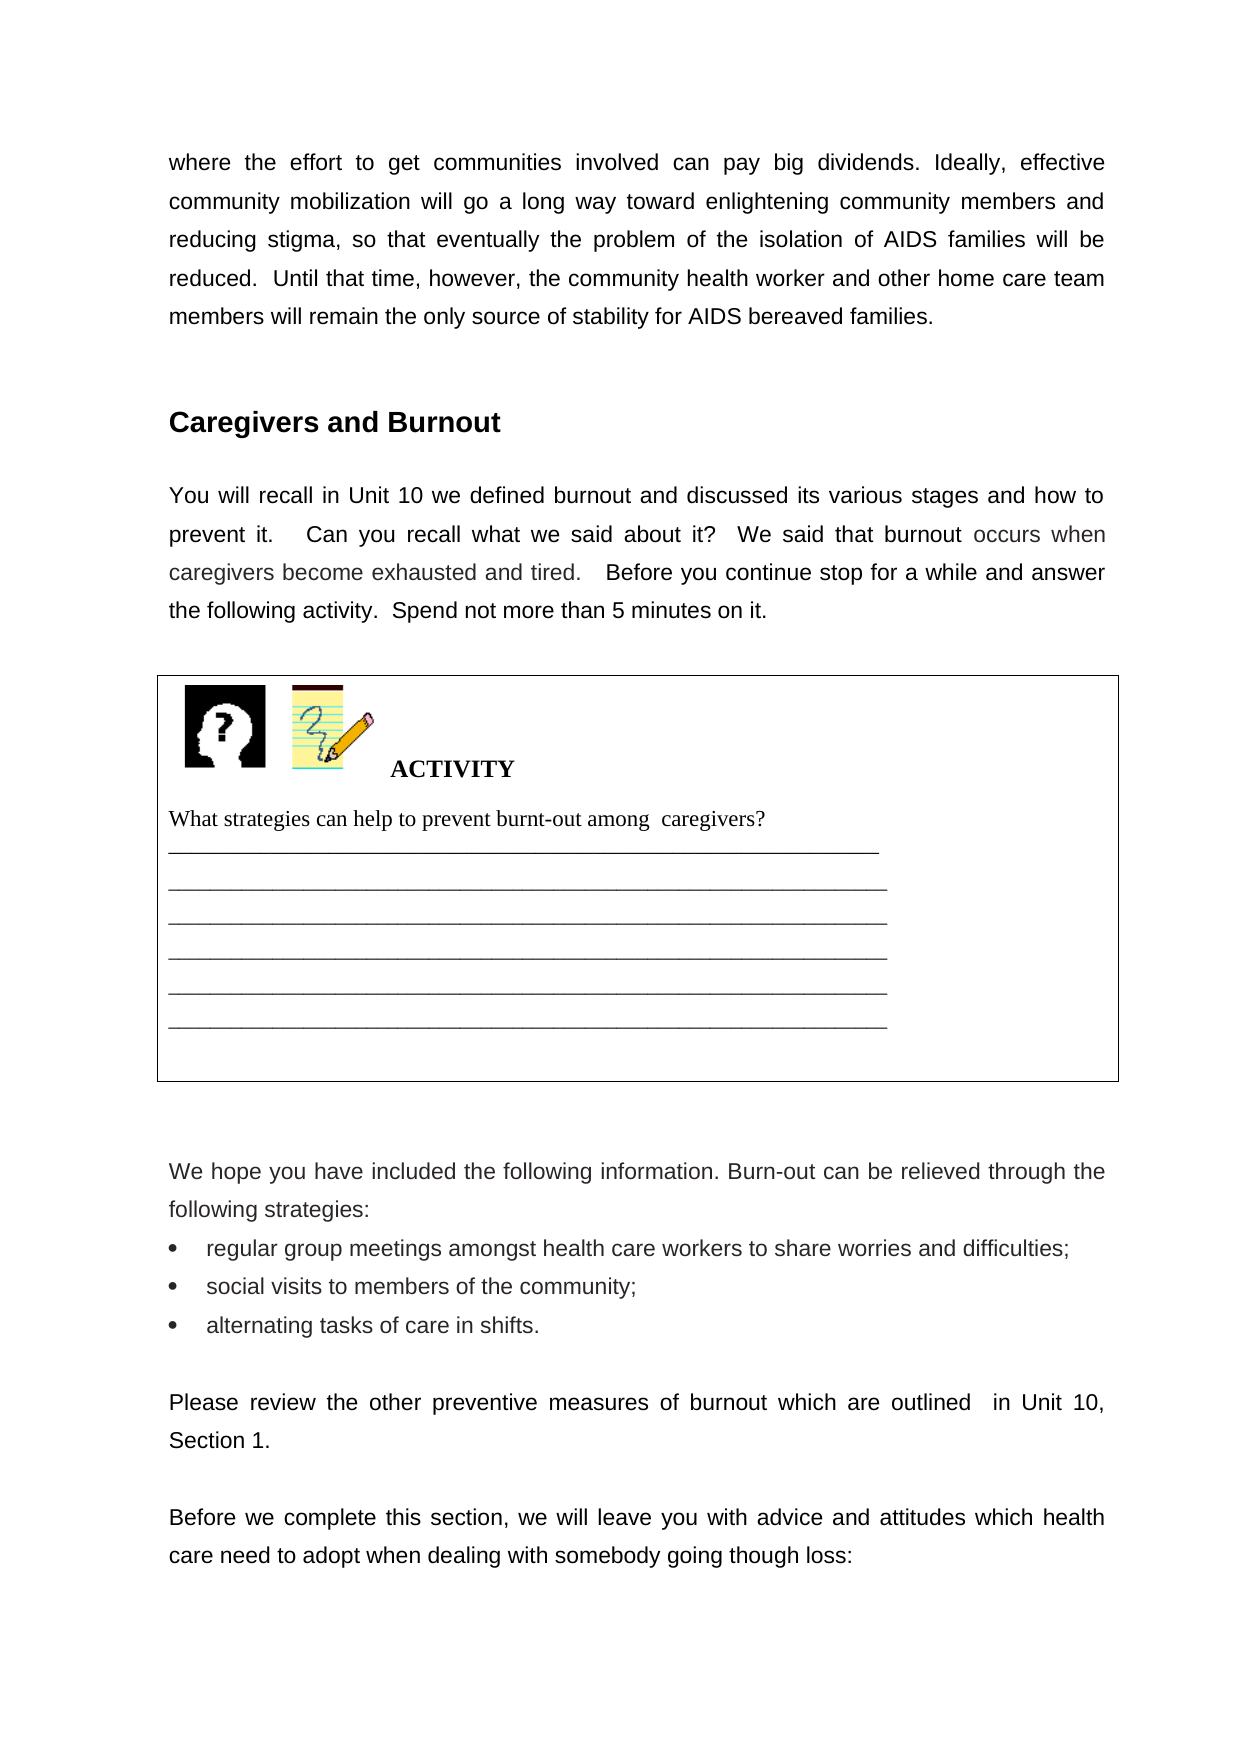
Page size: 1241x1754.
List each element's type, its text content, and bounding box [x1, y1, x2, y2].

text We hope you have included the following information. Burn-out can be relieved through the following strategies: [169, 1159, 1106, 1223]
list alternating tasks of care in shifts. [169, 1312, 1106, 1338]
text where the effort to get communities involved can pay big dividends. Ideally, effective community mobilization will go a long way toward enlightening community members and reducing stigma, so that eventually the problem of the isolation of AIDS families will be reduced. Until that time, however, the community health worker and other home care team members will remain the only source of stability for AIDS bereaved families. [169, 150, 1106, 329]
text Please review the other preventive measures of burnout which are outlined in Unit 10, Section 1. [169, 1389, 1106, 1453]
list social visits to members of the community; [169, 1274, 1106, 1299]
list regular group meetings amongst health care workers to share worries and difficulties; [169, 1236, 1106, 1261]
picture [184, 685, 374, 769]
text Before we complete this section, we will leave you with advice and attitudes which health care need to adopt when dealing with somebody going though loss: [169, 1504, 1106, 1569]
table_header ACTIVITY What strategies can help to prevent burnt-out among caregivers? ______________________________________________________________ _____________________________________________________________________ _____________________________________________________________________ _____________________________________________________________________ _____________________________________________________________________ _____________________________________________________________________ [158, 676, 1118, 1081]
subtitle Caregivers and Burnout [169, 406, 1106, 438]
text You will recall in Unit 10 we defined burnout and discussed its various stages and how to prevent it. Can you recall what we said about it? We said that burnout occurs when caregivers become exhausted and tired. Before you continue stop for a while and answer the following activity. Spend not more than 5 minutes on it. [169, 483, 1106, 624]
